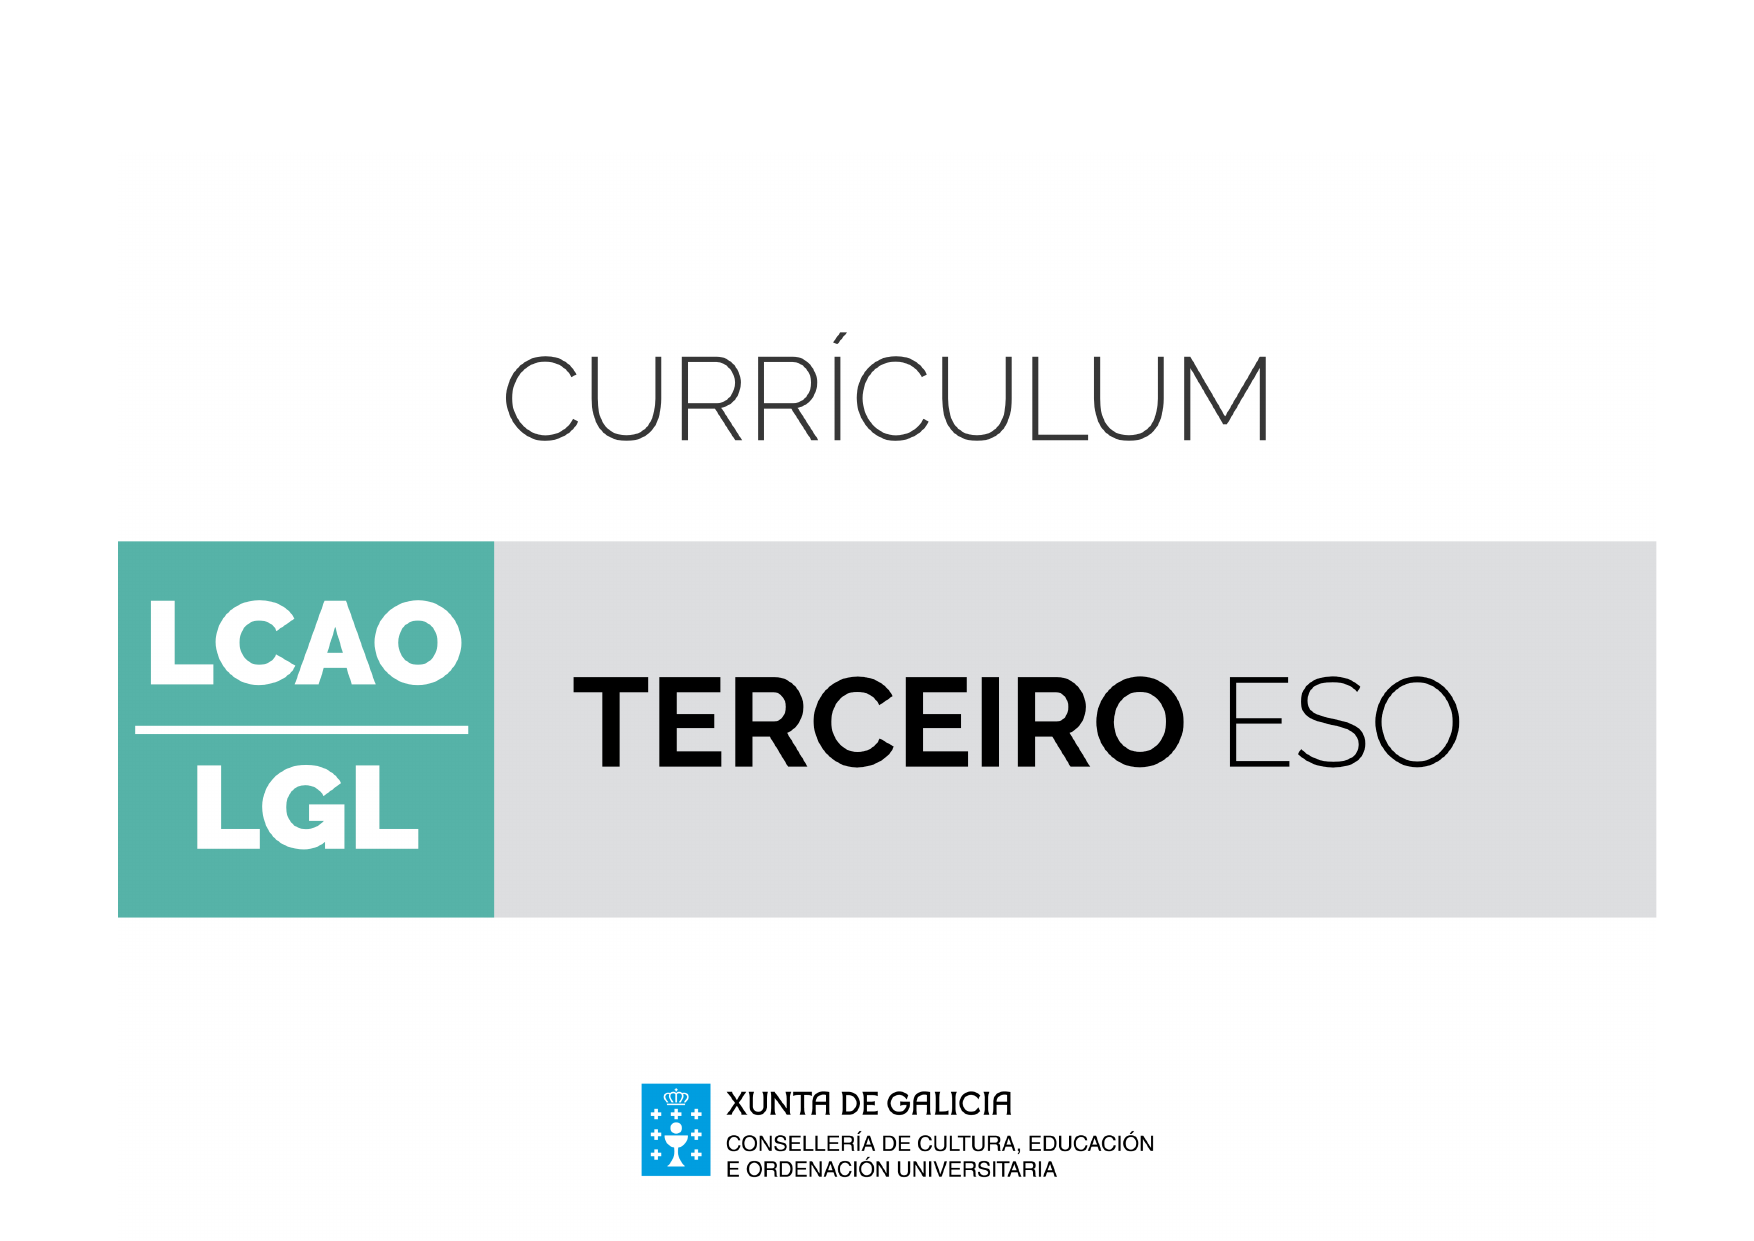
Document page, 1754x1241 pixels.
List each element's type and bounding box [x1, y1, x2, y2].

picture [118, 152, 1657, 1241]
